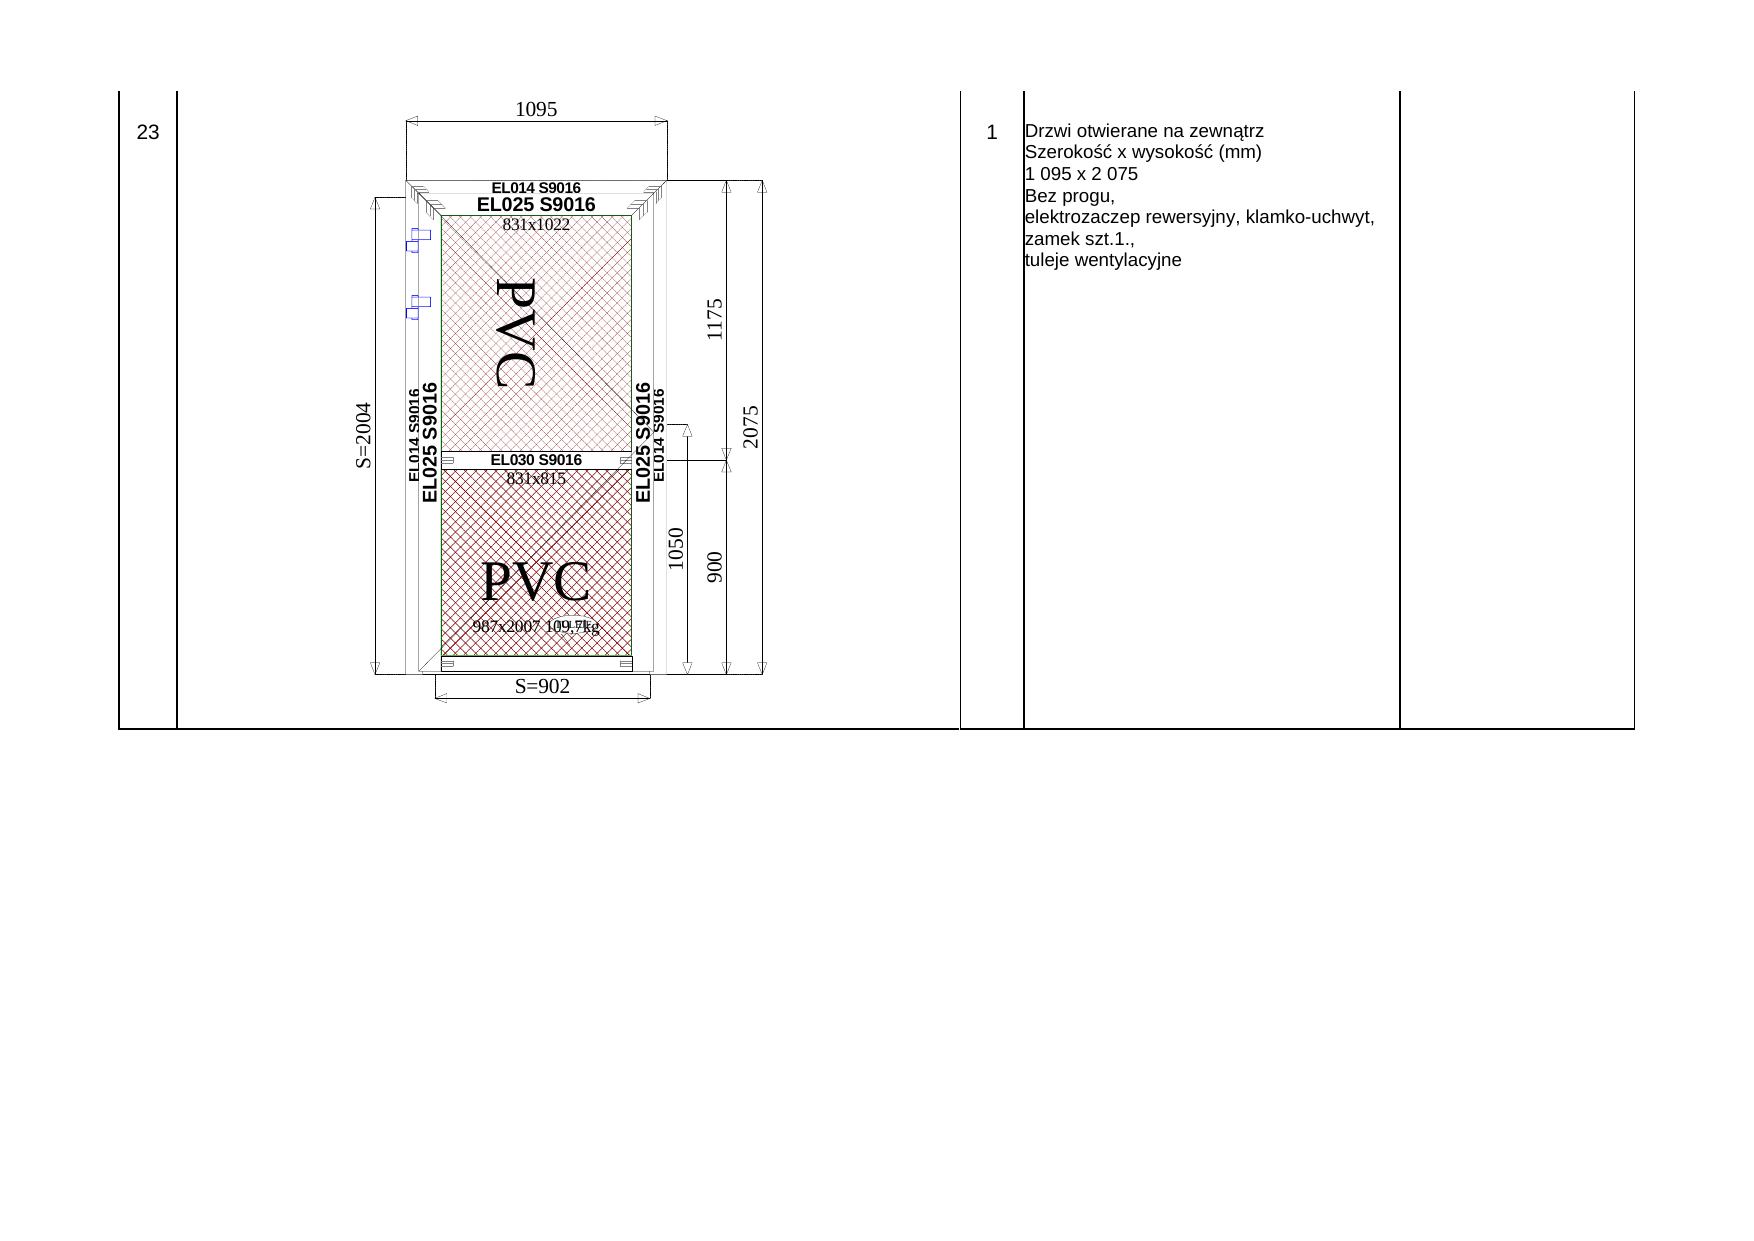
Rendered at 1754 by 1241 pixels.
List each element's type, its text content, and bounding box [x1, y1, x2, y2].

table_cell 1 [961, 91, 1023, 728]
table_cell [178, 91, 959, 728]
table_cell Drzwi otwierane na zewnątrz Szerokość x wysokość (mm) 1 095 x 2 075 Bez progu, elektrozaczep rewersyjny, klamko-uchwyt, zamek szt.1., tuleje wentylacyjne [1025, 91, 1399, 728]
table_cell 23 [120, 91, 176, 728]
table_cell [1401, 91, 1634, 728]
